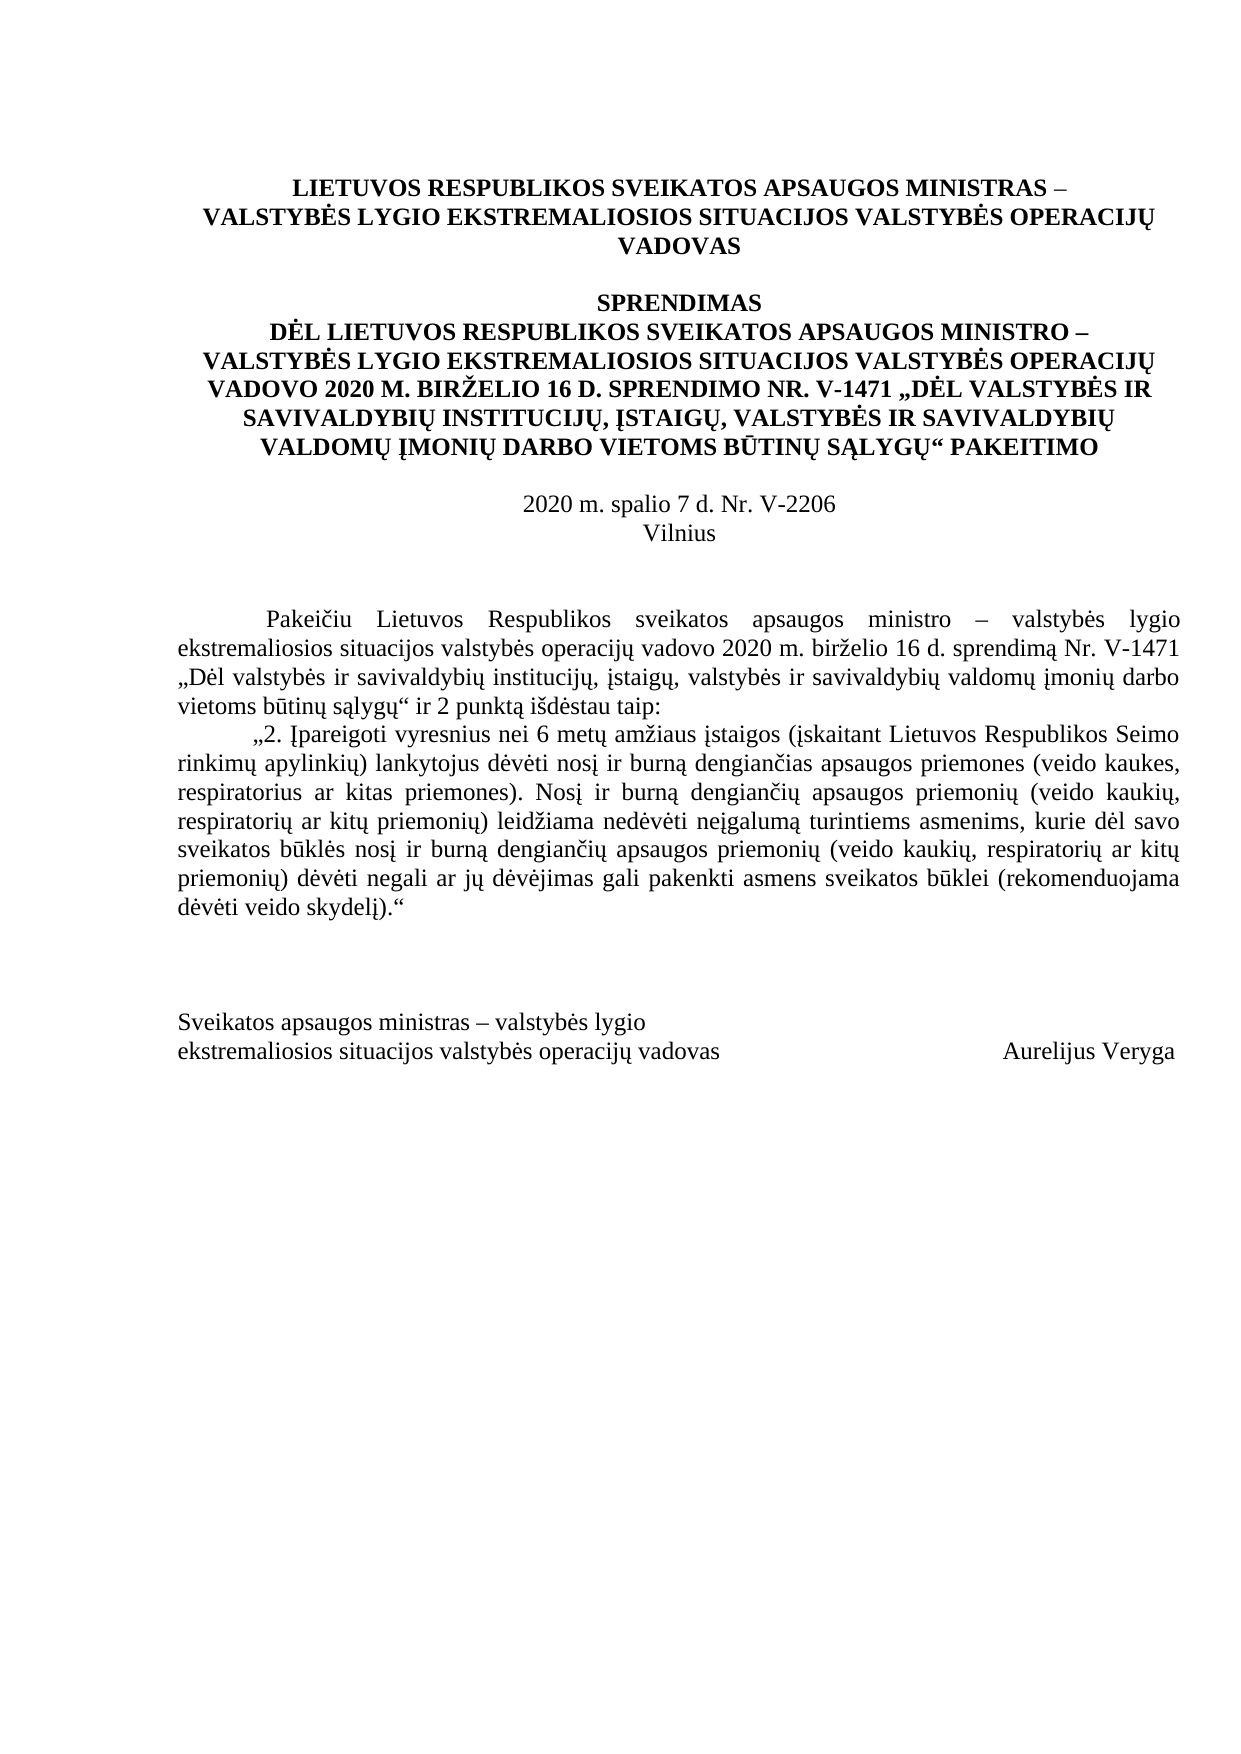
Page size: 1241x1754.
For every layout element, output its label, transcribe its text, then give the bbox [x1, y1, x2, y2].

text ekstremaliosios situacijos valstybės operacijų vadovas Aurelijus Veryga [177, 1036, 1181, 1064]
text SPRENDIMAS [177, 288, 1181, 317]
text VADOVO 2020 M. BIRŽELIO 16 D. SPRENDIMO NR. V-1471 „DĖL VALSTYBĖS IR SAVIVALDYBIŲ INSTITUCIJŲ, ĮSTAIGŲ, VALSTYBĖS IR SAVIVALDYBIŲ VALDOMŲ ĮMONIŲ DARBO VIETOMS BŪTINŲ SĄLYGŲ“ PAKEITIMO [177, 374, 1181, 461]
text Sveikatos apsaugos ministras – valstybės lygio [177, 1007, 1181, 1036]
text VALSTYBĖS LYGIO EKSTREMALIOSIOS SITUACIJOS VALSTYBĖS OPERACIJŲ [177, 202, 1181, 231]
text VADOVAS [177, 231, 1181, 259]
text Pakeičiu Lietuvos Respublikos sveikatos apsaugos ministro – valstybės lygio ekstremaliosios situacijos valstybės operacijų vadovo 2020 m. birželio 16 d. sprendimą Nr. V-1471 „Dėl valstybės ir savivaldybių institucijų, įstaigų, valstybės ir savivaldybių valdomų įmonių darbo vietoms būtinų sąlygų“ ir 2 punktą išdėstau taip: [177, 604, 1181, 719]
text Vilnius [177, 518, 1181, 547]
text 2020 m. spalio 7 d. Nr. V-2206 [177, 489, 1181, 518]
text LIETUVOS RESPUBLIKOS SVEIKATOS APSAUGOS MINISTRAS – [177, 173, 1181, 202]
text VALSTYBĖS LYGIO EKSTREMALIOSIOS SITUACIJOS VALSTYBĖS OPERACIJŲ [177, 346, 1181, 374]
text „2. Įpareigoti vyresnius nei 6 metų amžiaus įstaigos (įskaitant Lietuvos Respublikos Seimo rinkimų apylinkių) lankytojus dėvėti nosį ir burną dengiančias apsaugos priemones (veido kaukes, respiratorius ar kitas priemones). Nosį ir burną dengiančių apsaugos priemonių (veido kaukių, respiratorių ar kitų priemonių) leidžiama nedėvėti neįgalumą turintiems asmenims, kurie dėl savo sveikatos būklės nosį ir burną dengiančių apsaugos priemonių (veido kaukių, respiratorių ar kitų priemonių) dėvėti negali ar jų dėvėjimas gali pakenkti asmens sveikatos būklei (rekomenduojama dėvėti veido skydelį).“ [177, 719, 1181, 921]
text DĖL LIETUVOS RESPUBLIKOS SVEIKATOS APSAUGOS MINISTRO – [177, 317, 1181, 346]
